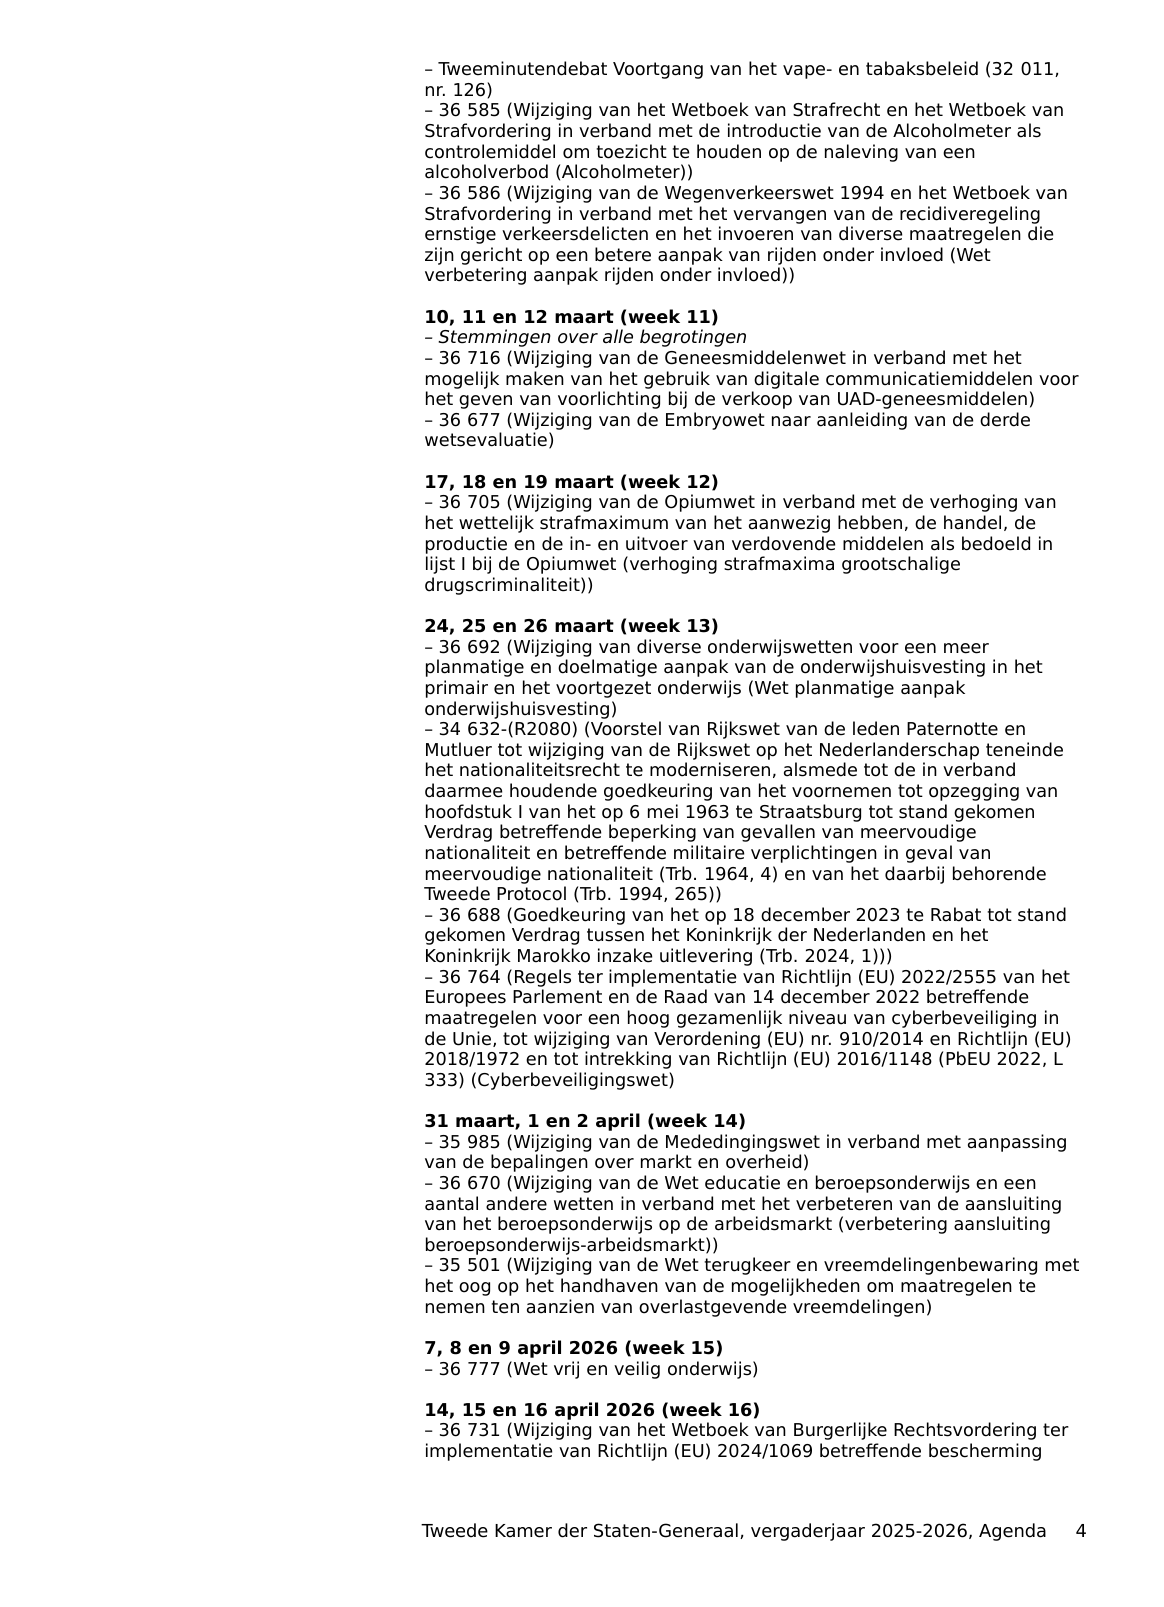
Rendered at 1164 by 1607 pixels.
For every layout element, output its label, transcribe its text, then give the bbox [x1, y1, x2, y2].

table_cell [77, 1317, 401, 1338]
table_cell [401, 637, 418, 719]
table_cell [77, 451, 401, 472]
table_cell [401, 967, 418, 1090]
table_cell – 36 677 (Wijziging van de Embryowet naar aanleiding van de derde wetsevaluatie) [418, 410, 1087, 451]
table_cell – 36 731 (Wijziging van het Wetboek van Burgerlijke Rechtsvordering ter implementatie van Richtlijn (EU) 2024/1069 betreffende bescherming [418, 1420, 1087, 1462]
table_cell [418, 1379, 1087, 1400]
table_cell 17, 18 en 19 maart (week 12) [418, 472, 1087, 492]
table_cell – 36 777 (Wet vrij en veilig onderwijs) [418, 1359, 1087, 1379]
table_cell [77, 616, 401, 637]
table_cell [77, 100, 401, 183]
table_cell [401, 1317, 418, 1338]
table_cell [77, 183, 401, 286]
table_cell [77, 348, 401, 410]
table_cell [401, 327, 418, 348]
table_cell – Stemmingen over alle begrotingen [418, 327, 1087, 348]
table_cell [401, 307, 418, 327]
table_cell [401, 286, 418, 307]
table_cell [77, 286, 401, 307]
table_cell [401, 1173, 418, 1255]
table_cell 31 maart, 1 en 2 april (week 14) [418, 1111, 1087, 1132]
table_cell [401, 1090, 418, 1111]
table_cell [401, 59, 418, 100]
table_cell [401, 719, 418, 905]
table_cell 10, 11 en 12 maart (week 11) [418, 307, 1087, 327]
table_cell [77, 1338, 401, 1358]
table_cell [77, 1090, 401, 1111]
table_cell – Tweeminutendebat Voortgang van het vape- en tabaksbeleid (32 011, nr. 126) [418, 59, 1087, 100]
table_cell – 36 670 (Wijziging van de Wet educatie en beroepsonderwijs en een aantal andere wetten in verband met het verbeteren van de aansluiting van het beroepsonderwijs op de arbeidsmarkt (verbetering aansluiting beroepsonderwijs-arbeidsmarkt)) [418, 1173, 1087, 1255]
table_cell 14, 15 en 16 april 2026 (week 16) [418, 1400, 1087, 1420]
table_cell [401, 1255, 418, 1317]
table_cell [401, 100, 418, 183]
table_cell [418, 451, 1087, 472]
table_cell [77, 1379, 401, 1400]
table_cell [401, 905, 418, 967]
table_cell [77, 1173, 401, 1255]
table_cell [401, 472, 418, 492]
table_cell [77, 307, 401, 327]
table_cell – 35 501 (Wijziging van de Wet terugkeer en vreemdelingenbewaring met het oog op het handhaven van de mogelijkheden om maatregelen te nemen ten aanzien van overlastgevende vreemdelingen) [418, 1255, 1087, 1317]
table_cell [77, 719, 401, 905]
table_cell [77, 1255, 401, 1317]
table_cell – 36 688 (Goedkeuring van het op 18 december 2023 te Rabat tot stand gekomen Verdrag tussen het Koninkrijk der Nederlanden en het Koninkrijk Marokko inzake uitlevering (Trb. 2024, 1))) [418, 905, 1087, 967]
table_cell [418, 286, 1087, 307]
table_cell 24, 25 en 26 maart (week 13) [418, 616, 1087, 637]
table_cell [401, 410, 418, 451]
table_cell – 36 585 (Wijziging van het Wetboek van Strafrecht en het Wetboek van Strafvordering in verband met de introductie van de Alcoholmeter als controlemiddel om toezicht te houden op de naleving van een alcoholverbod (Alcoholmeter)) [418, 100, 1087, 183]
table_cell [77, 492, 401, 595]
table_cell [401, 183, 418, 286]
table_cell [418, 1317, 1087, 1338]
table_cell – 34 632-(R2080) (Voorstel van Rijkswet van de leden Paternotte en Mutluer tot wijziging van de Rijkswet op het Nederlanderschap teneinde het nationaliteitsrecht te moderniseren, alsmede tot de in verband daarmee houdende goedkeuring van het voornemen tot opzegging van hoofdstuk I van het op 6 mei 1963 te Straatsburg tot stand gekomen Verdrag betreffende beperking van gevallen van meervoudige nationaliteit en betreffende militaire verplichtingen in geval van meervoudige nationaliteit (Trb. 1964, 4) en van het daarbij behorende Tweede Protocol (Trb. 1994, 265)) [418, 719, 1087, 905]
table_cell [77, 1400, 401, 1420]
table_cell [77, 967, 401, 1090]
table_cell [418, 1090, 1087, 1111]
table_cell [401, 1132, 418, 1173]
table_cell [77, 637, 401, 719]
table_cell [401, 1338, 418, 1358]
table_cell [418, 595, 1087, 616]
table_cell [401, 595, 418, 616]
table_cell [77, 327, 401, 348]
table_cell [77, 1111, 401, 1132]
table_cell [401, 1359, 418, 1379]
table_cell [77, 1420, 401, 1462]
table_cell [77, 595, 401, 616]
table_cell [401, 1379, 418, 1400]
table_cell [77, 1359, 401, 1379]
table_cell [77, 905, 401, 967]
table_cell – 36 705 (Wijziging van de Opiumwet in verband met de verhoging van het wettelijk strafmaximum van het aanwezig hebben, de handel, de productie en de in- en uitvoer van verdovende middelen als bedoeld in lijst I bij de Opiumwet (verhoging strafmaxima grootschalige drugscriminaliteit)) [418, 492, 1087, 595]
table_cell [401, 451, 418, 472]
table_cell [401, 1420, 418, 1462]
table_cell [77, 472, 401, 492]
table_cell – 36 716 (Wijziging van de Geneesmiddelenwet in verband met het mogelijk maken van het gebruik van digitale communicatiemiddelen voor het geven van voorlichting bij de verkoop van UAD-geneesmiddelen) [418, 348, 1087, 410]
table_cell – 35 985 (Wijziging van de Mededingingswet in verband met aanpassing van de bepalingen over markt en overheid) [418, 1132, 1087, 1173]
table_cell [77, 59, 401, 100]
table_cell [77, 410, 401, 451]
table_cell [401, 1111, 418, 1132]
table_cell – 36 586 (Wijziging van de Wegenverkeerswet 1994 en het Wetboek van Strafvordering in verband met het vervangen van de recidiveregeling ernstige verkeersdelicten en het invoeren van diverse maatregelen die zijn gericht op een betere aanpak van rijden onder invloed (Wet verbetering aanpak rijden onder invloed)) [418, 183, 1087, 286]
table_cell 7, 8 en 9 april 2026 (week 15) [418, 1338, 1087, 1358]
table_cell [77, 1132, 401, 1173]
table_cell – 36 692 (Wijziging van diverse onderwijswetten voor een meer planmatige en doelmatige aanpak van de onderwijshuisvesting in het primair en het voortgezet onderwijs (Wet planmatige aanpak onderwijshuisvesting) [418, 637, 1087, 719]
table_cell [401, 348, 418, 410]
table_cell – 36 764 (Regels ter implementatie van Richtlijn (EU) 2022/2555 van het Europees Parlement en de Raad van 14 december 2022 betreffende maatregelen voor een hoog gezamenlijk niveau van cyberbeveiliging in de Unie, tot wijziging van Verordening (EU) nr. 910/2014 en Richtlijn (EU) 2018/1972 en tot intrekking van Richtlijn (EU) 2016/1148 (PbEU 2022, L 333) (Cyberbeveiligingswet) [418, 967, 1087, 1090]
table_cell [401, 492, 418, 595]
table_cell [401, 616, 418, 637]
table_cell [401, 1400, 418, 1420]
